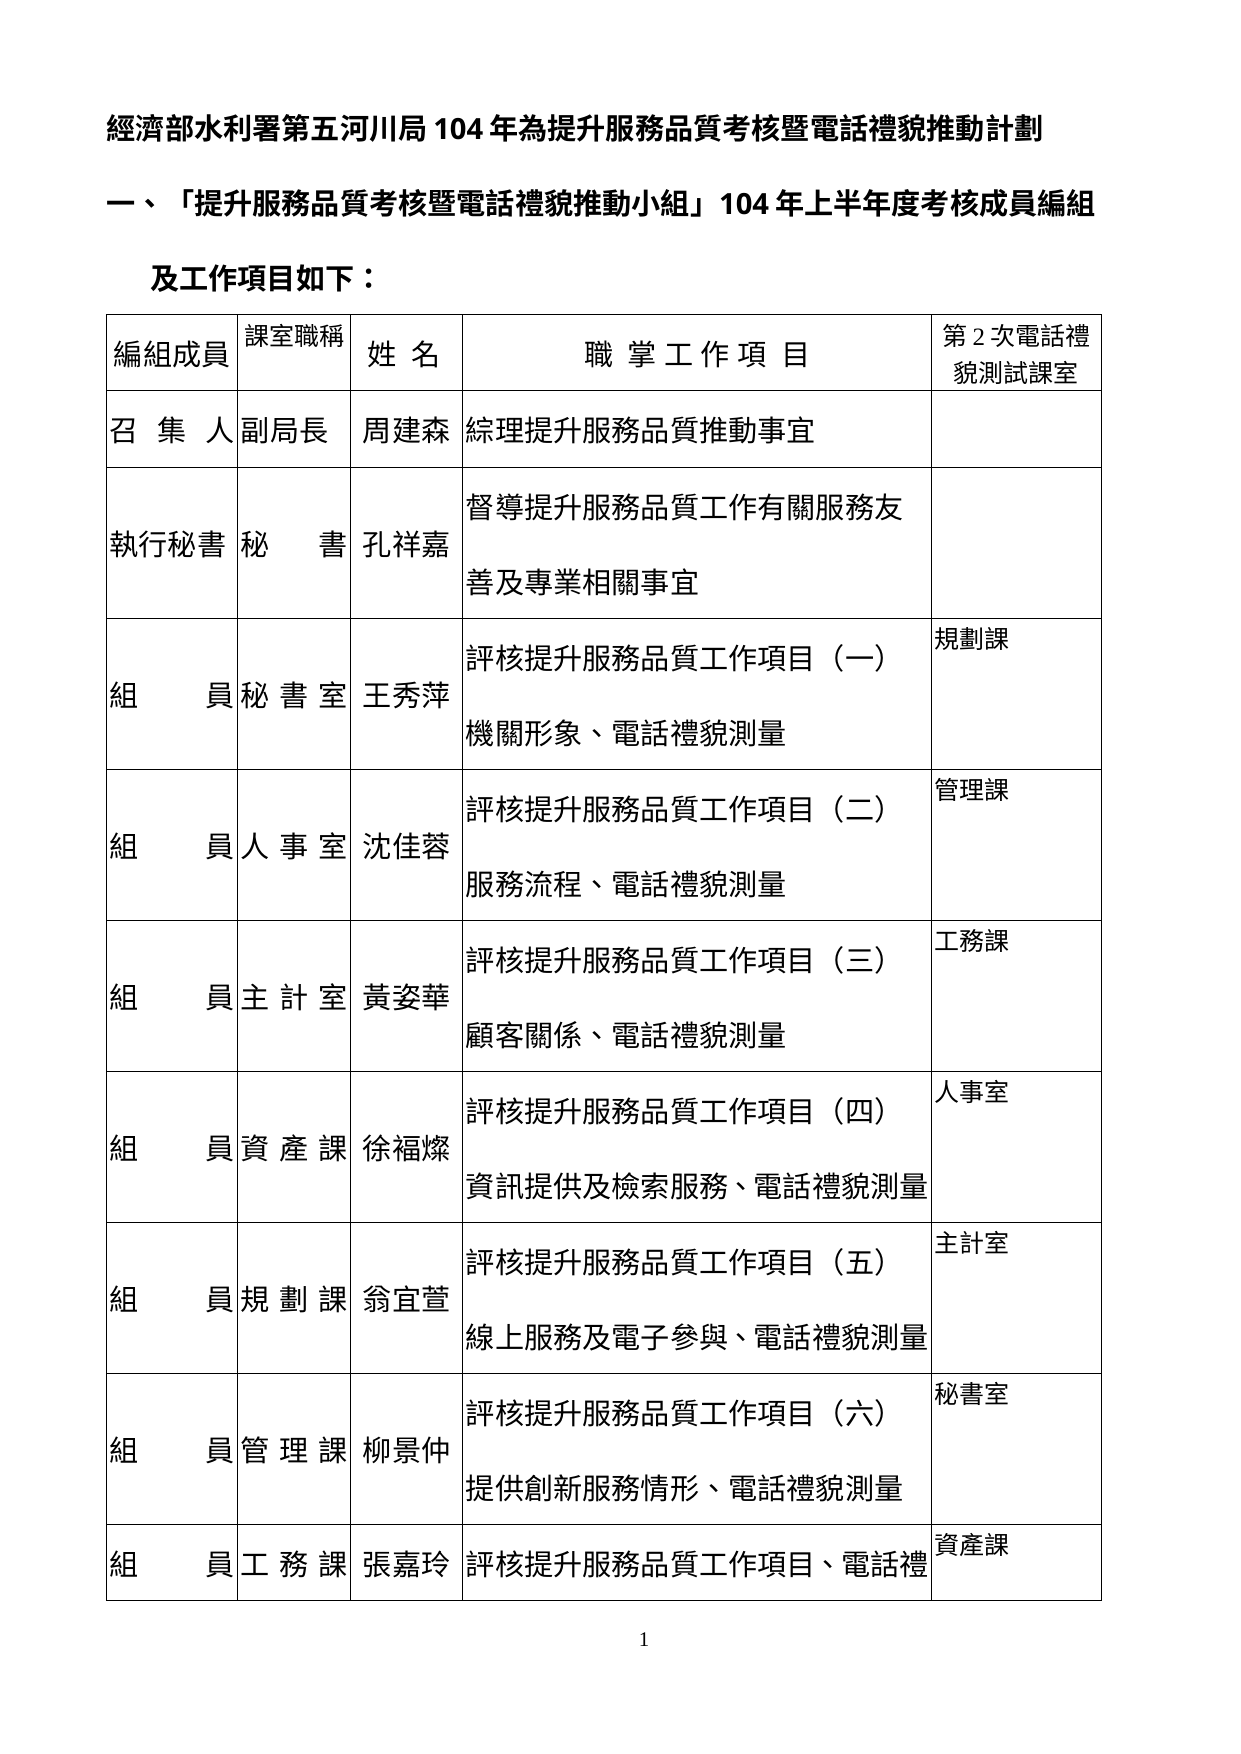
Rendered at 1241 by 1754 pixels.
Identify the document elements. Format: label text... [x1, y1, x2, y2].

table_cell 組員 [107, 770, 237, 920]
table_header 職 掌 工 作 項 目 [463, 315, 931, 390]
table_cell 組員 [107, 921, 237, 1071]
table_cell 評核提升服務品質工作項目（四）資訊提供及檢索服務、電話禮貌測量 [463, 1072, 931, 1222]
table_cell 孔祥嘉 [351, 468, 462, 618]
table_header 姓 名 [351, 315, 462, 390]
table_cell 評核提升服務品質工作項目（三）顧客關係、電話禮貌測量 [463, 921, 931, 1071]
table_header 編組成員 [107, 315, 237, 390]
table_cell 評核提升服務品質工作項目、電話禮 [463, 1525, 931, 1600]
table_cell 秘書室 [932, 1374, 1101, 1524]
table_cell 評核提升服務品質工作項目（六）提供創新服務情形、電話禮貌測量 [463, 1374, 931, 1524]
table_cell 督導提升服務品質工作有關服務友善及專業相關事宜 [463, 468, 931, 618]
table_cell 執行秘書 [107, 468, 237, 618]
table_cell 翁宜萱 [351, 1223, 462, 1373]
table_cell 評核提升服務品質工作項目（一）機關形象、電話禮貌測量 [463, 619, 931, 769]
table_cell 綜理提升服務品質推動事宜 [463, 391, 931, 467]
table_cell [932, 391, 1101, 467]
table_cell 主計室 [932, 1223, 1101, 1373]
table_cell 副局長 [238, 391, 350, 467]
table_cell 規劃課 [932, 619, 1101, 769]
table_cell 組員 [107, 1374, 237, 1524]
table_cell 秘書 [238, 468, 350, 618]
table_cell 張嘉玲 [351, 1525, 462, 1600]
table_cell 組員 [107, 1072, 237, 1222]
table_cell 組員 [107, 619, 237, 769]
table_cell 規劃課 [238, 1223, 350, 1373]
table_cell 黃姿華 [351, 921, 462, 1071]
table_cell 組員 [107, 1525, 237, 1600]
table_cell 人事室 [932, 1072, 1101, 1222]
table_cell 王秀萍 [351, 619, 462, 769]
table_cell 徐褔燦 [351, 1072, 462, 1222]
table_cell 主計室 [238, 921, 350, 1071]
table_cell 工務課 [238, 1525, 350, 1600]
table_cell 資產課 [932, 1525, 1101, 1600]
table_cell 組員 [107, 1223, 237, 1373]
table_cell 周建森 [351, 391, 462, 467]
table_cell 管理課 [238, 1374, 350, 1524]
table_cell 柳景仲 [351, 1374, 462, 1524]
table_cell 工務課 [932, 921, 1101, 1071]
table_cell 資產課 [238, 1072, 350, 1222]
table_cell 沈佳蓉 [351, 770, 462, 920]
table_header 課室職稱 [238, 315, 350, 390]
table_cell 評核提升服務品質工作項目（五）線上服務及電子參與、電話禮貌測量 [463, 1223, 931, 1373]
table_cell 人事室 [238, 770, 350, 920]
text 一、「提升服務品質考核暨電話禮貌推動小組」104年上半年度考核成員編組 [106, 164, 1181, 239]
text 及工作項目如下： [150, 239, 1181, 314]
table_cell 管理課 [932, 770, 1101, 920]
table_cell 召集人 [107, 391, 237, 467]
text 經濟部水利署第五河川局104年為提升服務品質考核暨電話禮貌推動計劃 [106, 89, 1181, 164]
table_cell [932, 468, 1101, 618]
table_cell 秘書室 [238, 619, 350, 769]
table_cell 評核提升服務品質工作項目（二）服務流程、電話禮貌測量 [463, 770, 931, 920]
table_header 第2次電話禮貌測試課室 [932, 315, 1101, 390]
